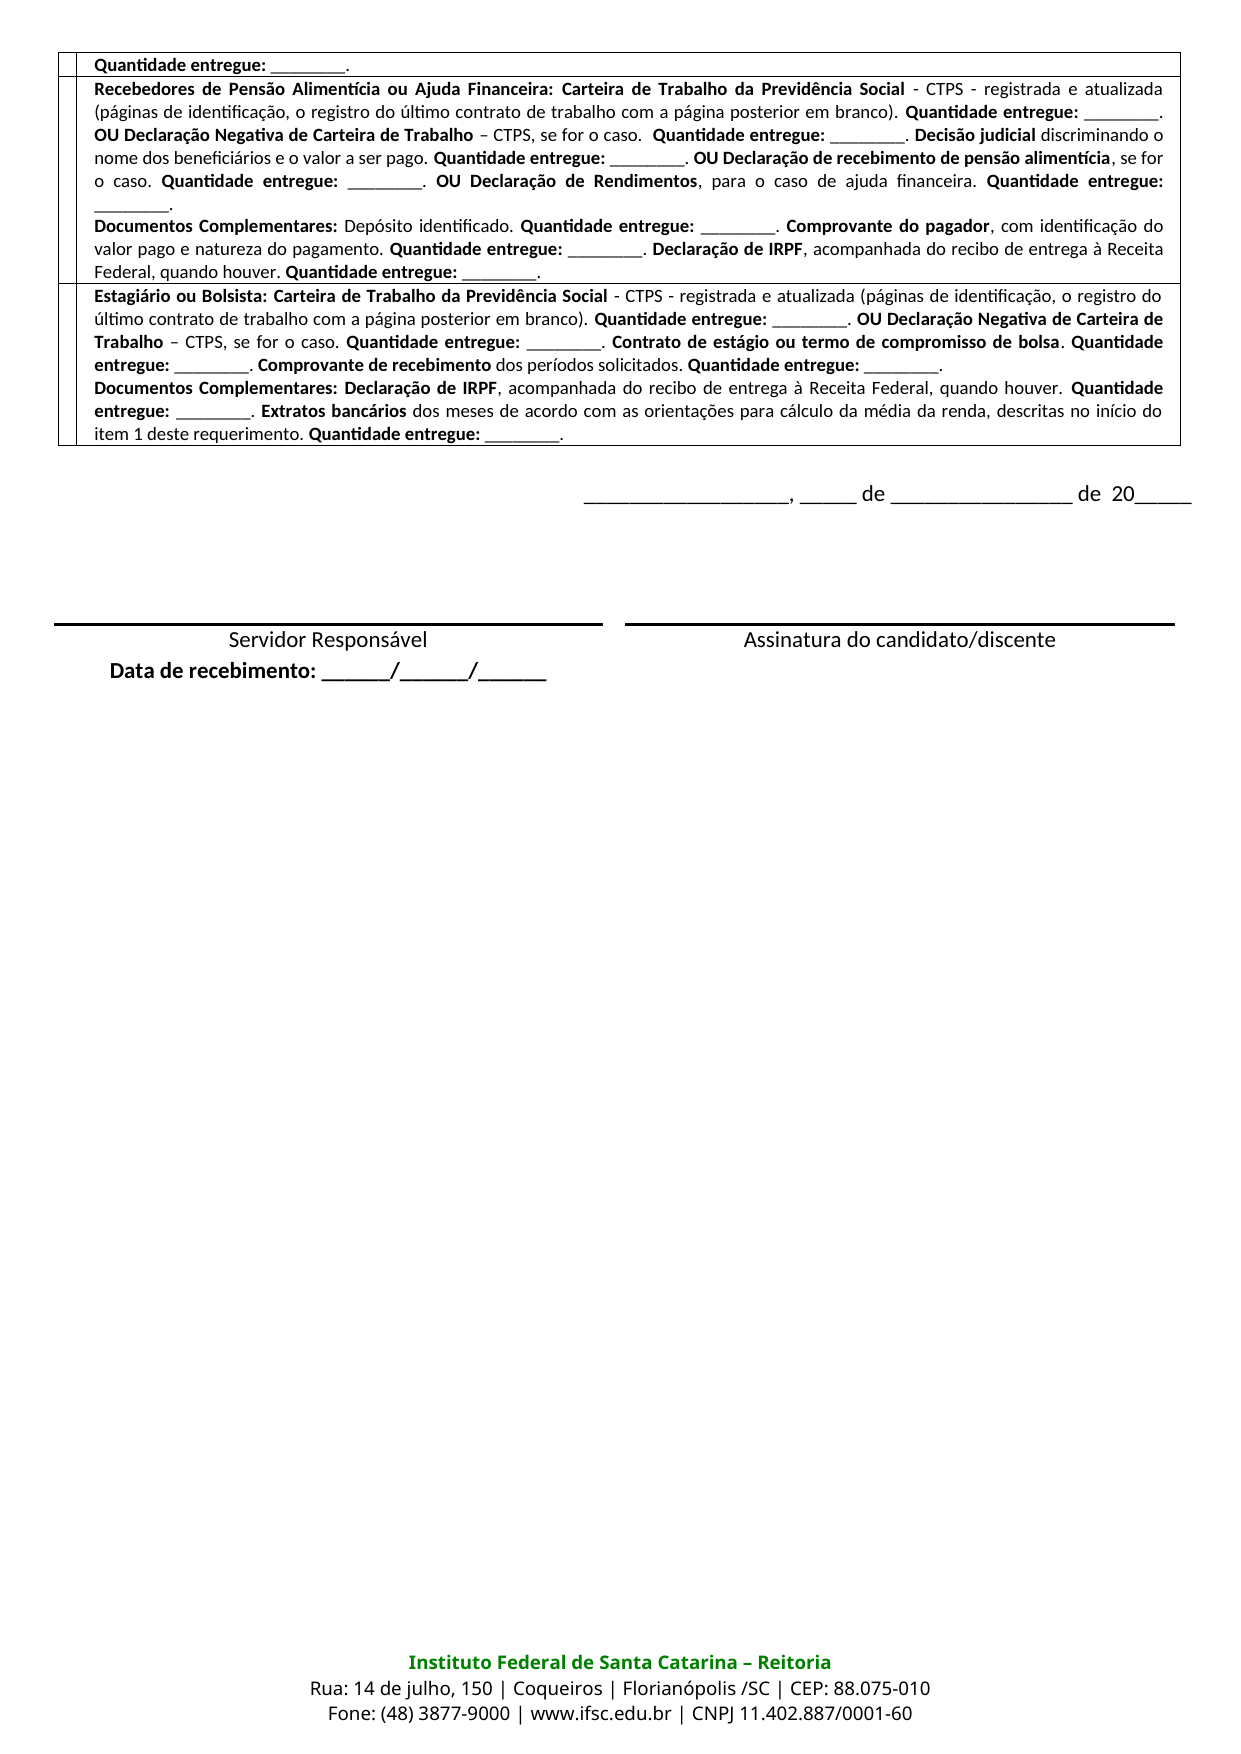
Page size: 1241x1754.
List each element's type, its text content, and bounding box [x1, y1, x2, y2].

table_cell Estagiário ou Bolsista: Carteira de Trabalho da Previdência Social - CTPS - registrada e atualizada (páginas de identificação, o registro do último contrato de trabalho com a página posterior em branco). Quantidade entregue: ________. OU Declaração Negativa de Carteira de Trabalho – CTPS, se for o caso. Quantidade entregue: ________. Contrato de estágio ou termo de compromisso de bolsa. Quantidade entregue: ________. Comprovante de recebimento dos períodos solicitados. Quantidade entregue: ________. Documentos Complementares: Declaração de IRPF, acompanhada do recibo de entrega à Receita Federal, quando houver. Quantidade entregue: ________. Extratos bancários dos meses de acordo com as orientações para cálculo da média da renda, descritas no início do item 1 deste requerimento. Quantidade entregue: ________. [77, 284, 1180, 445]
table_header Assinatura do candidato/discente [614, 507, 1186, 684]
table_cell Recebedores de Pensão Alimentícia ou Ajuda Financeira: Carteira de Trabalho da Previdência Social - CTPS - registrada e atualizada (páginas de identificação, o registro do último contrato de trabalho com a página posterior em branco). Quantidade entregue: ________. OU Declaração Negativa de Carteira de Trabalho – CTPS, se for o caso. Quantidade entregue: ________. Decisão judicial discriminando o nome dos beneficiários e o valor a ser pago. Quantidade entregue: ________. OU Declaração de recebimento de pensão alimentícia, se for o caso. Quantidade entregue: ________. OU Declaração de Rendimentos, para o caso de ajuda financeira. Quantidade entregue: ________. Documentos Complementares: Depósito identificado. Quantidade entregue: ________. Comprovante do pagador, com identificação do valor pago e natureza do pagamento. Quantidade entregue: ________. Declaração de IRPF, acompanhada do recibo de entrega à Receita Federal, quando houver. Quantidade entregue: ________. [77, 77, 1180, 283]
table_header Servidor Responsável Data de recebimento: ______/______/______ [42, 507, 614, 684]
table_cell [59, 284, 76, 445]
table_cell [59, 77, 76, 283]
text __________________, _____ de ________________ de 20_____ [62, 479, 1192, 507]
table_cell Quantidade entregue: ________. [77, 53, 1180, 76]
table_cell [59, 53, 76, 76]
